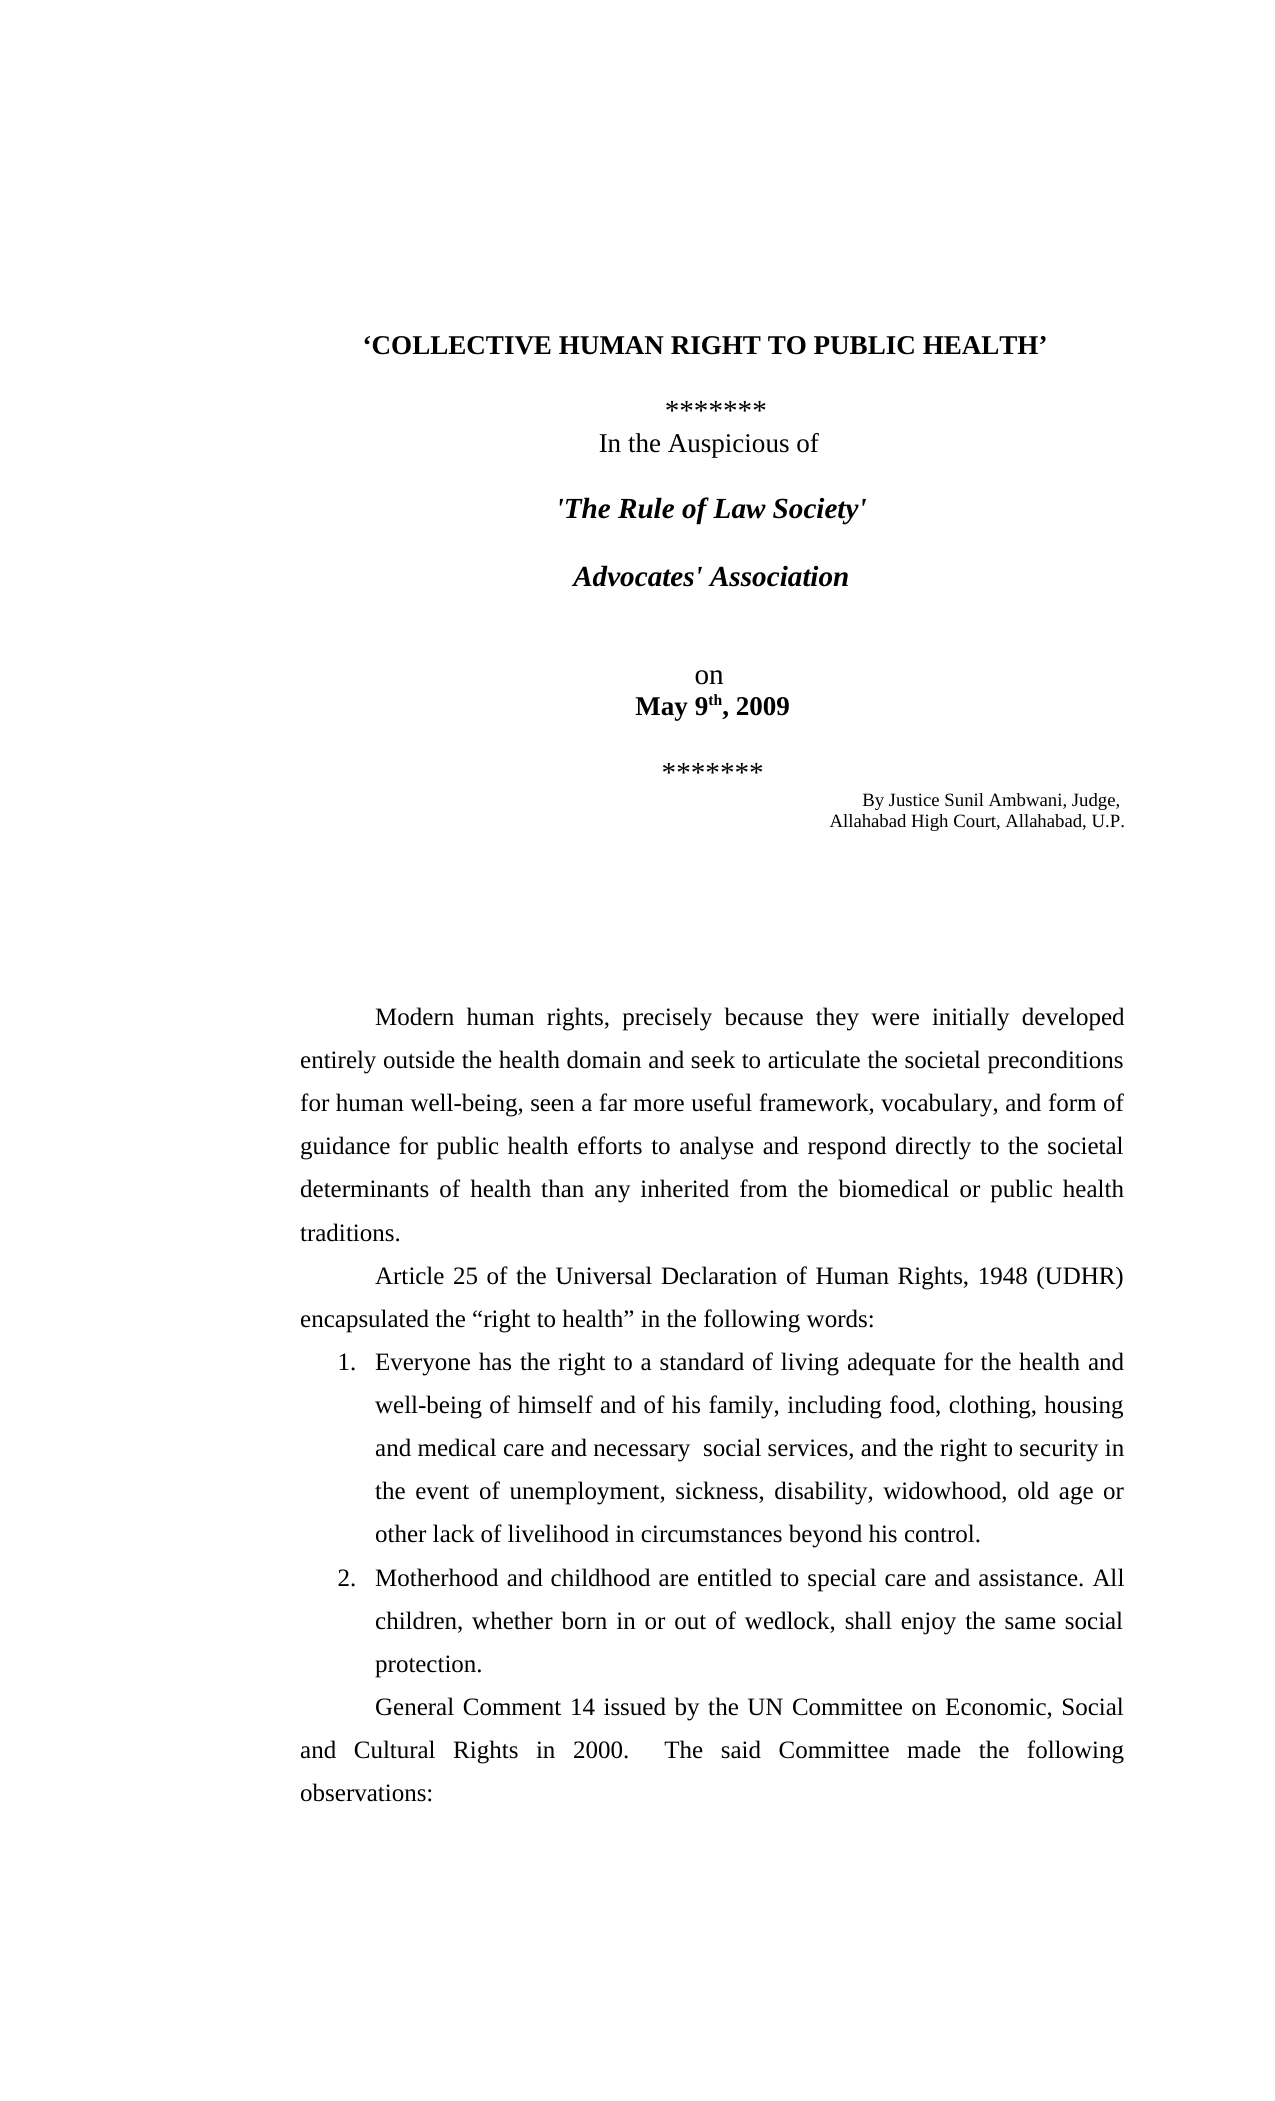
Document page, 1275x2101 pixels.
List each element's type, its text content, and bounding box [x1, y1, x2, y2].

text Advocates' Association [300, 559, 1125, 592]
list Everyone has the right to a standard of living adequate for the health and well-being of himself and of his family, including food, clothing, housing and medical care and necessary social services, and the right to security in the event of unemployment, sickness, disability, widowhood, old age or other lack of livelihood in circumstances beyond his control. [337, 1347, 1125, 1548]
text Article 25 of the Universal Declaration of Human Rights, 1948 (UDHR) encapsulated the “right to health” in the following words: [300, 1261, 1125, 1333]
subtitle ******* [300, 755, 1125, 789]
subtitle By Justice Sunil Ambwani, Judge, [300, 789, 1125, 810]
subtitle ‘COLLECTIVE HUMAN RIGHT TO PUBLIC HEALTH’ [299, 329, 1125, 360]
subtitle May 9th, 2009 [300, 691, 1125, 722]
text on [300, 657, 1125, 691]
subtitle ******* [299, 393, 1125, 427]
text General Comment 14 issued by the UN Committee on Economic, Social and Cultural Rights in 2000. The said Committee made the following observations: [300, 1692, 1125, 1807]
subtitle In the Auspicious of [299, 427, 1125, 458]
list Motherhood and childhood are entitled to special care and assistance. All children, whether born in or out of wedlock, shall enjoy the same social protection. [337, 1563, 1125, 1678]
text 'The Rule of Law Society' [300, 492, 1125, 525]
subtitle Allahabad High Court, Allahabad, U.P. [300, 810, 1125, 832]
text Modern human rights, precisely because they were initially developed entirely outside the health domain and seek to articulate the societal preconditions for human well-being, seen a far more useful framework, vocabulary, and form of guidance for public health efforts to analyse and respond directly to the societal determinants of health than any inherited from the biomedical or public health traditions. [300, 1002, 1125, 1246]
